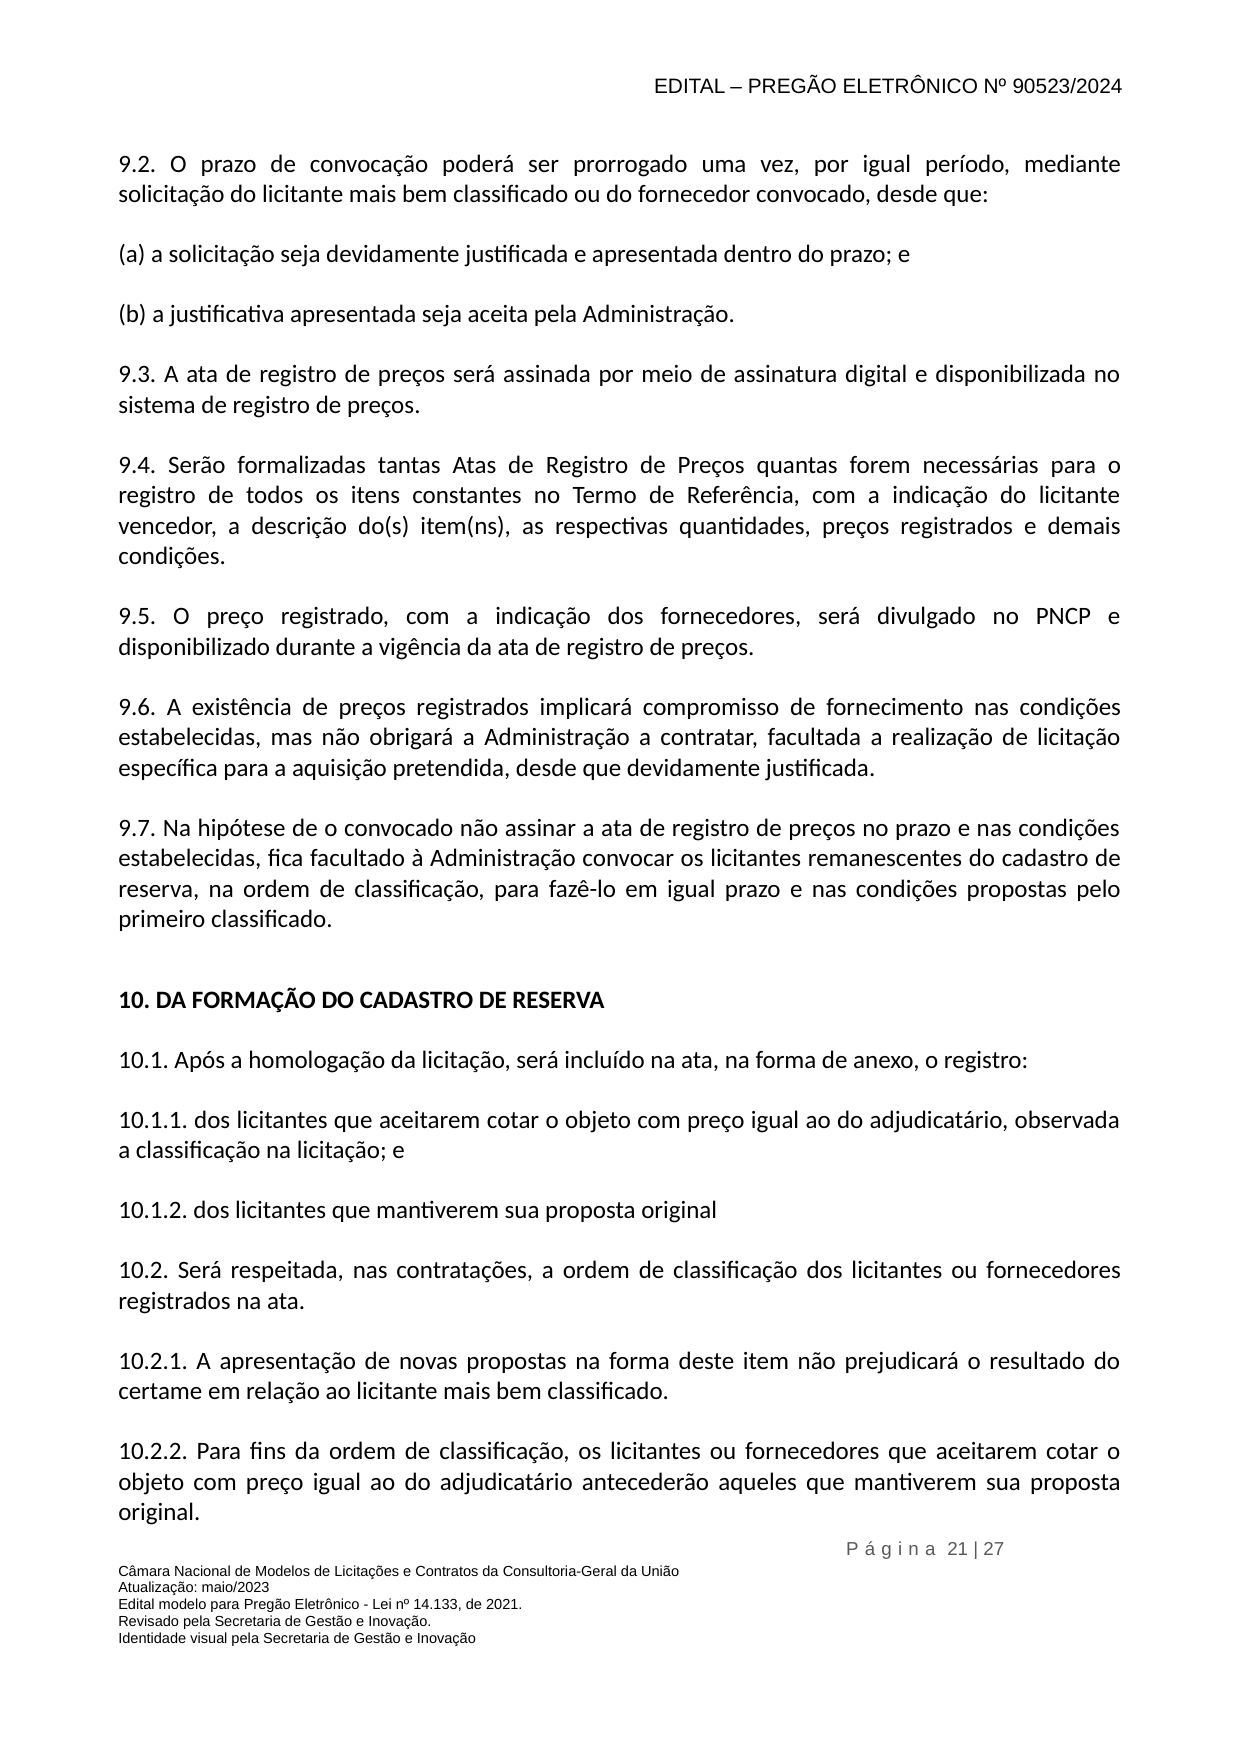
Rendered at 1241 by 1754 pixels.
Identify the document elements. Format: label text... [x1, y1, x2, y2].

text 9.6. A existência de preços registrados implicará compromisso de fornecimento nas condições estabelecidas, mas não obrigará a Administração a contratar, facultada a realização de licitação específica para a aquisição pretendida, desde que devidamente justificada. [118, 691, 1122, 782]
text 9.5. O preço registrado, com a indicação dos fornecedores, será divulgado no PNCP e disponibilizado durante a vigência da ata de registro de preços. [118, 600, 1122, 661]
text (b) a justificativa apresentada seja aceita pela Administração. [118, 298, 1122, 329]
text 9.2. O prazo de convocação poderá ser prorrogado uma vez, por igual período, mediante solicitação do licitante mais bem classificado ou do fornecedor convocado, desde que: [118, 148, 1122, 209]
text 10.2. Será respeitada, nas contratações, a ordem de classificação dos licitantes ou fornecedores registrados na ata. [118, 1254, 1122, 1316]
text 9.3. A ata de registro de preços será assinada por meio de assinatura digital e disponibilizada no sistema de registro de preços. [118, 358, 1122, 419]
text 10.1.2. dos licitantes que mantiverem sua proposta original [118, 1194, 1122, 1225]
text 10.1. Após a homologação da licitação, será incluído na ata, na forma de anexo, o registro: [118, 1044, 1122, 1074]
text 10.1.1. dos licitantes que aceitarem cotar o objeto com preço igual ao do adjudicatário, observada a classificação na licitação; e [118, 1104, 1122, 1165]
subtitle 10. DA FORMAÇÃO DO CADASTRO DE RESERVA [118, 984, 1122, 1014]
text 10.2.1. A apresentação de novas propostas na forma deste item não prejudicará o resultado do certame em relação ao licitante mais bem classificado. [118, 1345, 1122, 1406]
text (a) a solicitação seja devidamente justificada e apresentada dentro do prazo; e [118, 238, 1122, 269]
text 10.2.2. Para fins da ordem de classificação, os licitantes ou fornecedores que aceitarem cotar o objeto com preço igual ao do adjudicatário antecederão aqueles que mantiverem sua proposta original. [118, 1436, 1122, 1527]
text 9.4. Serão formalizadas tantas Atas de Registro de Preços quantas forem necessárias para o registro de todos os itens constantes no Termo de Referência, com a indicação do licitante vencedor, a descrição do(s) item(ns), as respectivas quantidades, preços registrados e demais condições. [118, 449, 1122, 571]
text 9.7. Na hipótese de o convocado não assinar a ata de registro de preços no prazo e nas condições estabelecidas, fica facultado à Administração convocar os licitantes remanescentes do cadastro de reserva, na ordem de classificação, para fazê-lo em igual prazo e nas condições propostas pelo primeiro classificado. [118, 812, 1122, 934]
